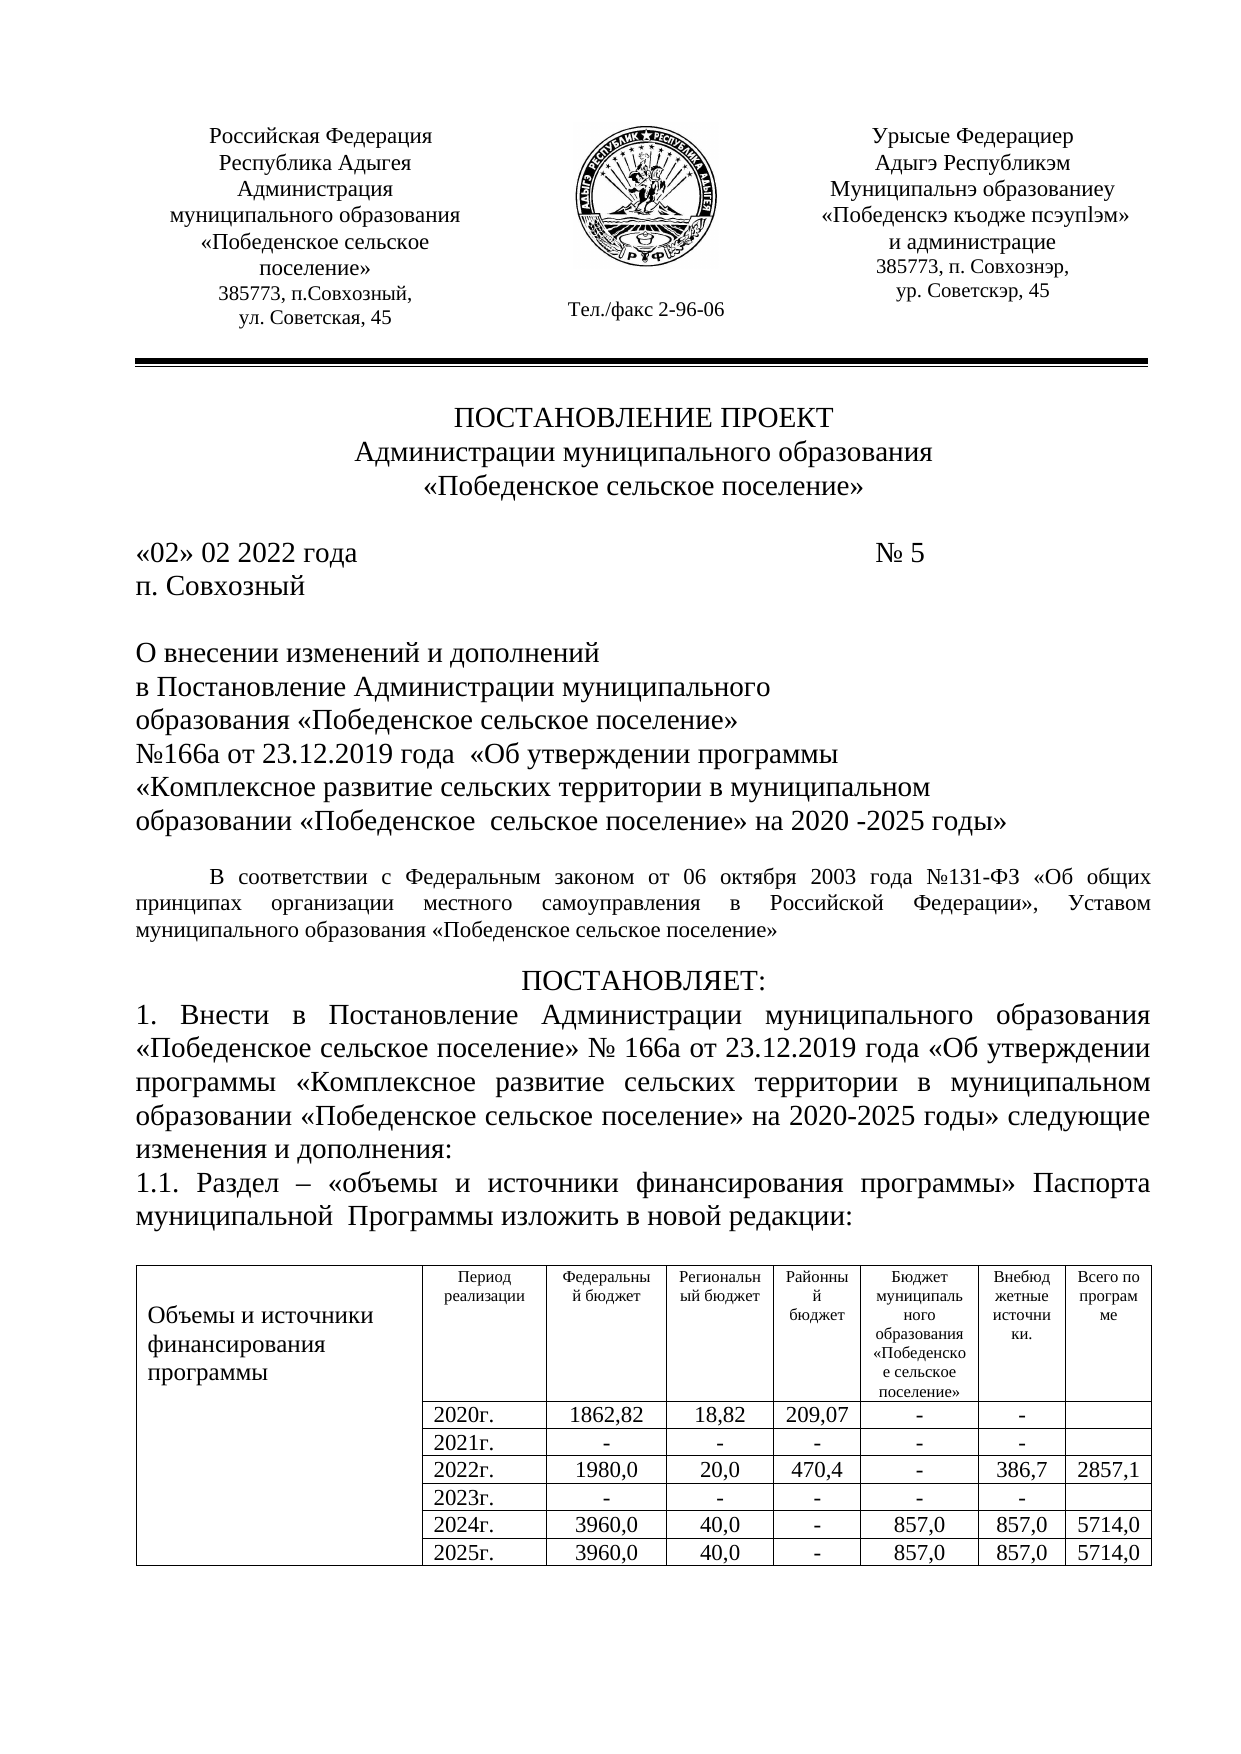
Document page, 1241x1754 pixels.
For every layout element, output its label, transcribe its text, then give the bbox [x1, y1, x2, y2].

text ПОСТАНОВЛЯЕТ: [135, 963, 1152, 996]
table_header Бюджет муниципального образования «Победенское сельское поселение» [861, 1266, 978, 1401]
table_header Районный бюджет [774, 1266, 860, 1401]
table_cell - [861, 1456, 978, 1483]
table_cell 3960,0 [547, 1539, 666, 1565]
table_cell 3960,0 [547, 1511, 666, 1537]
table_header Урысые Федерациер Адыгэ Республикэм Муниципальнэ образованиеу «Победенскэ къодже псэупlэм» и администрацие 385773, п. Совхознэр, ур. Советскэр, 45 [797, 123, 1148, 358]
table_cell [1066, 1429, 1151, 1455]
table_cell 5714,0 [1066, 1539, 1151, 1565]
table_header Тел./факс 2-96-06 [495, 123, 797, 358]
text 1.1. Раздел – «объемы и источники финансирования программы» Паспорта муниципальной Программы изложить в новой редакции: [135, 1165, 1152, 1232]
table_cell - [774, 1511, 860, 1537]
text В соответствии с Федеральным законом от 06 октября 2003 года №131-ФЗ «Об общих принципах организации местного самоуправления в Российской Федерации», Уставом муниципального образования «Победенское сельское поселение» [135, 863, 1152, 942]
text Администрации муниципального образования [135, 434, 1152, 468]
table_cell - [861, 1402, 978, 1428]
table_cell 857,0 [979, 1539, 1065, 1565]
table_cell - [667, 1484, 773, 1510]
table_cell [1066, 1484, 1151, 1510]
text образования «Победенское сельское поселение» [135, 702, 1152, 736]
table_header Региональный бюджет [667, 1266, 773, 1401]
table_cell 2024г. [423, 1511, 546, 1537]
table_cell 857,0 [979, 1511, 1065, 1537]
table_cell - [774, 1539, 860, 1565]
text образовании «Победенское сельское поселение» на 2020 -2025 годы» [135, 803, 1152, 837]
table_cell 2021г. [423, 1429, 546, 1455]
table_header Российская Федерация Республика Адыгея Администрация муниципального образования «Победенское сельское поселение» 385773, п.Совхозный, ул. Советская, 45 [135, 123, 495, 358]
table_cell 40,0 [667, 1539, 773, 1565]
table_cell 386,7 [979, 1456, 1065, 1483]
table_cell [1066, 1402, 1151, 1428]
table_cell - [979, 1484, 1065, 1510]
text 1. Внести в Постановление Администрации муниципального образования «Победенское сельское поселение» № 166а от 23.12.2019 года «Об утверждении программы «Комплексное развитие сельских территории в муниципальном образовании «Победенское сельское поселение» на 2020-2025 годы» следующие изменения и дополнения: [135, 997, 1152, 1165]
text «02» 02 2022 года № 5 [135, 535, 1152, 568]
table_cell - [861, 1429, 978, 1455]
table_cell 2022г. [423, 1456, 546, 1483]
table_cell 18,82 [667, 1402, 773, 1428]
table_cell 20,0 [667, 1456, 773, 1483]
table_cell 857,0 [861, 1511, 978, 1537]
text ПОСТАНОВЛЕНИЕ ПРОЕКТ [135, 401, 1152, 434]
text О внесении изменений и дополнений [135, 635, 1152, 669]
table_header Период реализации [423, 1266, 546, 1401]
table_cell 2023г. [423, 1484, 546, 1510]
table_cell - [547, 1484, 666, 1510]
table_cell - [979, 1429, 1065, 1455]
table_cell 40,0 [667, 1511, 773, 1537]
table_cell - [774, 1484, 860, 1510]
table_cell 2020г. [423, 1402, 546, 1428]
text п. Совхозный [135, 568, 1152, 602]
table_cell 470,4 [774, 1456, 860, 1483]
table_cell - [667, 1429, 773, 1455]
picture [573, 122, 719, 269]
table_cell - [861, 1484, 978, 1510]
text «Победенское сельское поселение» [135, 468, 1152, 501]
table_header Внебюджетные источники. [979, 1266, 1065, 1401]
table_cell 209,07 [774, 1402, 860, 1428]
table_header Всего по программе [1066, 1266, 1151, 1401]
table_cell - [547, 1429, 666, 1455]
table_cell 1862,82 [547, 1402, 666, 1428]
text №166а от 23.12.2019 года «Об утверждении программы [135, 736, 1152, 769]
table_cell 2025г. [423, 1539, 546, 1565]
text в Постановление Администрации муниципального [135, 669, 1152, 702]
table_cell 2857,1 [1066, 1456, 1151, 1483]
table_header Федеральный бюджет [547, 1266, 666, 1401]
table_header Объемы и источники финансирования программы [137, 1266, 422, 1565]
table_cell - [774, 1429, 860, 1455]
table_cell - [979, 1402, 1065, 1428]
text «Комплексное развитие сельских территории в муниципальном [135, 769, 1152, 803]
table_cell 1980,0 [547, 1456, 666, 1483]
table_cell 5714,0 [1066, 1511, 1151, 1537]
table_cell 857,0 [861, 1539, 978, 1565]
